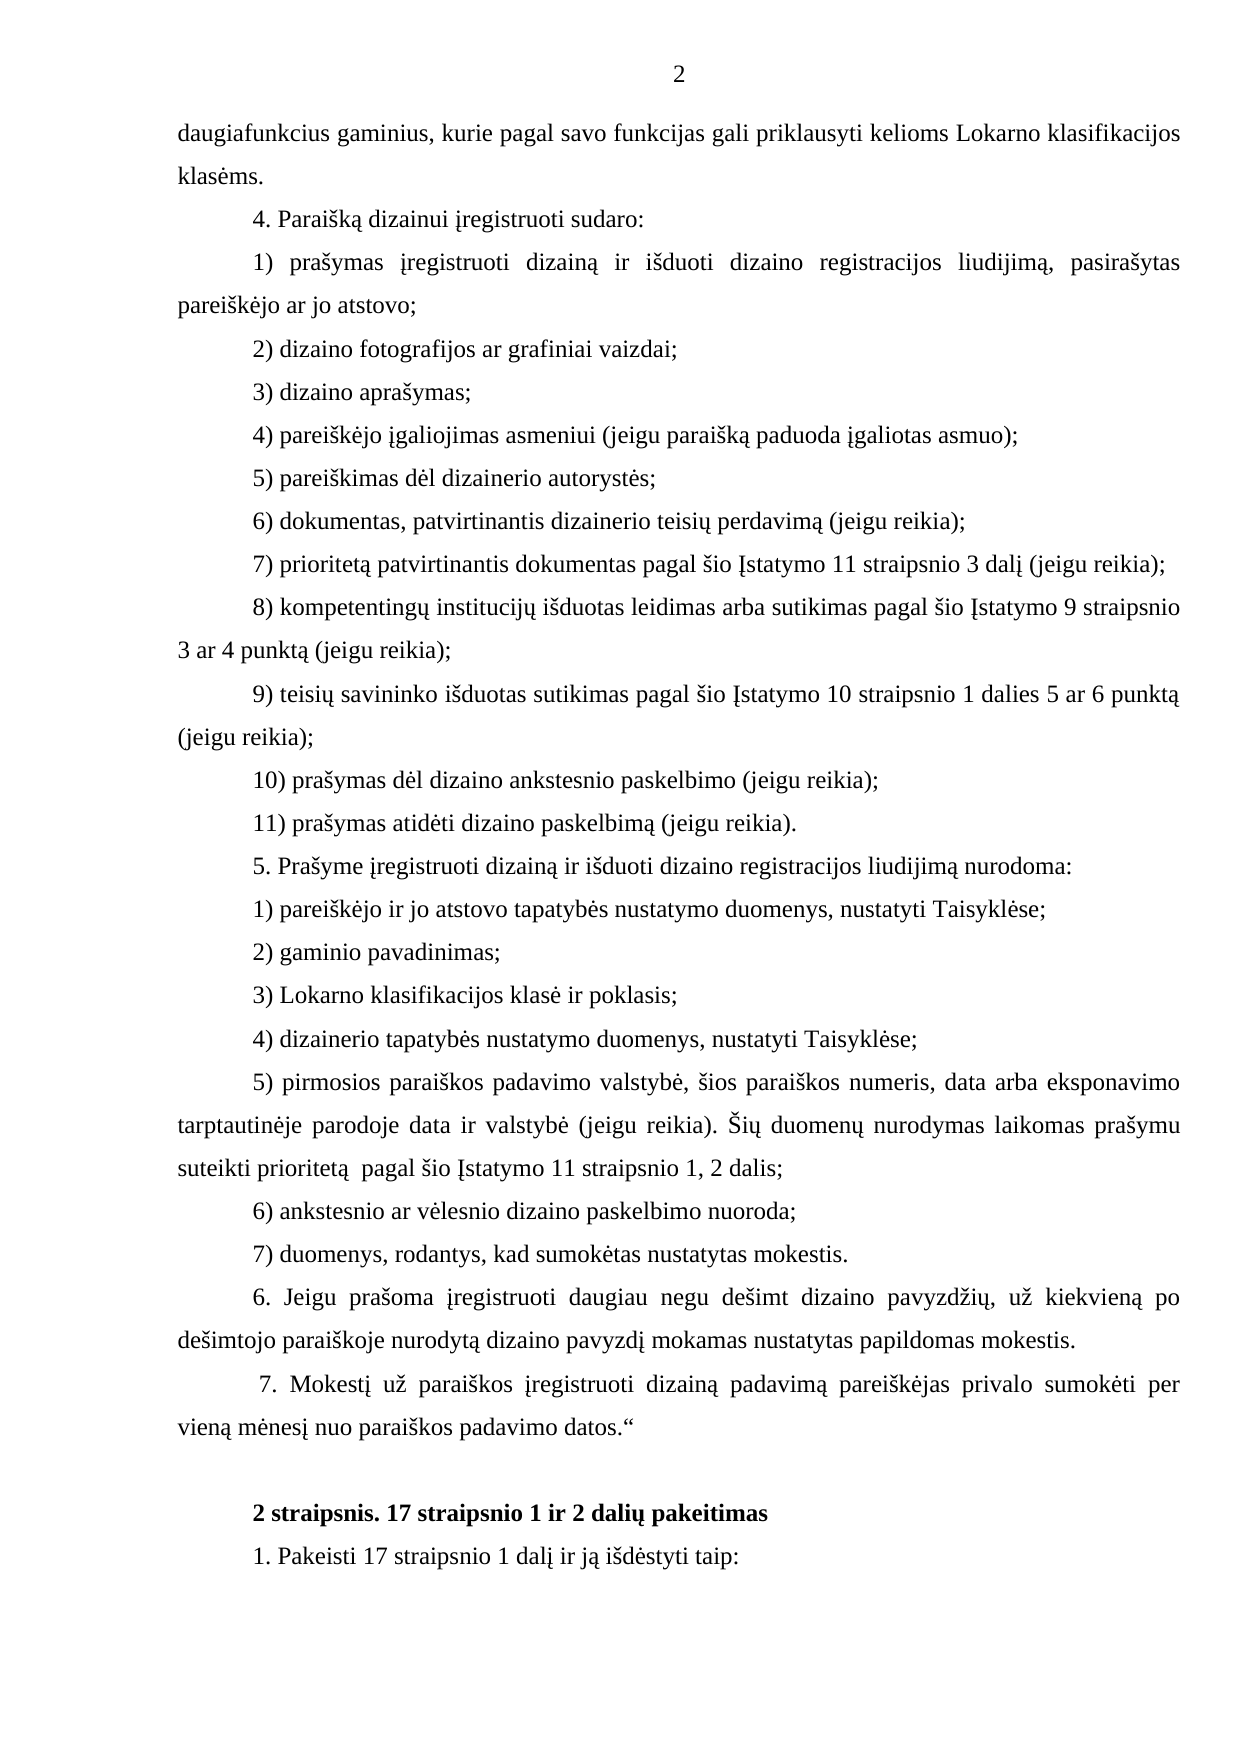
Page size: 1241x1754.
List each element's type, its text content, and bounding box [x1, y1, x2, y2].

text 6. Jeigu prašoma įregistruoti daugiau negu dešimt dizaino pavyzdžių, už kiekvieną po dešimtojo paraiškoje nurodytą dizaino pavyzdį mokamas nustatytas papildomas mokestis. [177, 1282, 1181, 1354]
text 5) pirmosios paraiškos padavimo valstybė, šios paraiškos numeris, data arba eksponavimo tarptautinėje parodoje data ir valstybė (jeigu reikia). Šių duomenų nurodymas laikomas prašymu suteikti prioritetą pagal šio Įstatymo 11 straipsnio 1, 2 dalis; [177, 1067, 1181, 1182]
text 4) pareiškėjo įgaliojimas asmeniui (jeigu paraišką paduoda įgaliotas asmuo); [177, 420, 1181, 449]
text 2 straipsnis. 17 straipsnio 1 ir 2 dalių pakeitimas [177, 1498, 1181, 1527]
text 4) dizainerio tapatybės nustatymo duomenys, nustatyti Taisyklėse; [177, 1024, 1181, 1052]
text 7. Mokestį už paraiškos įregistruoti dizainą padavimą pareiškėjas privalo sumokėti per vieną mėnesį nuo paraiškos padavimo datos.“ [177, 1369, 1181, 1441]
text 9) teisių savininko išduotas sutikimas pagal šio Įstatymo 10 straipsnio 1 dalies 5 ar 6 punktą (jeigu reikia); [177, 679, 1181, 751]
text 11) prašymas atidėti dizaino paskelbimą (jeigu reikia). [177, 808, 1181, 837]
text 1) pareiškėjo ir jo atstovo tapatybės nustatymo duomenys, nustatyti Taisyklėse; [177, 894, 1181, 923]
text 2) dizaino fotografijos ar grafiniai vaizdai; [177, 334, 1181, 362]
text 5) pareiškimas dėl dizainerio autorystės; [177, 463, 1181, 492]
text 2) gaminio pavadinimas; [177, 937, 1181, 966]
text daugiafunkcius gaminius, kurie pagal savo funkcijas gali priklausyti kelioms Lokarno klasifikacijos klasėms. [177, 118, 1181, 190]
text 1) prašymas įregistruoti dizainą ir išduoti dizaino registracijos liudijimą, pasirašytas pareiškėjo ar jo atstovo; [177, 247, 1181, 319]
text 10) prašymas dėl dizaino ankstesnio paskelbimo (jeigu reikia); [177, 765, 1181, 794]
text 4. Paraišką dizainui įregistruoti sudaro: [177, 204, 1181, 233]
text 6) ankstesnio ar vėlesnio dizaino paskelbimo nuoroda; [177, 1196, 1181, 1225]
text 3) dizaino aprašymas; [177, 377, 1181, 406]
text 3) Lokarno klasifikacijos klasė ir poklasis; [177, 981, 1181, 1009]
text 5. Prašyme įregistruoti dizainą ir išduoti dizaino registracijos liudijimą nurodoma: [177, 851, 1181, 880]
text 7) prioritetą patvirtinantis dokumentas pagal šio Įstatymo 11 straipsnio 3 dalį (jeigu reikia); [177, 549, 1181, 578]
text 1. Pakeisti 17 straipsnio 1 dalį ir ją išdėstyti taip: [177, 1541, 1181, 1570]
text 6) dokumentas, patvirtinantis dizainerio teisių perdavimą (jeigu reikia); [177, 506, 1181, 535]
text 8) kompetentingų institucijų išduotas leidimas arba sutikimas pagal šio Įstatymo 9 straipsnio 3 ar 4 punktą (jeigu reikia); [177, 592, 1181, 664]
text 7) duomenys, rodantys, kad sumokėtas nustatytas mokestis. [177, 1239, 1181, 1268]
